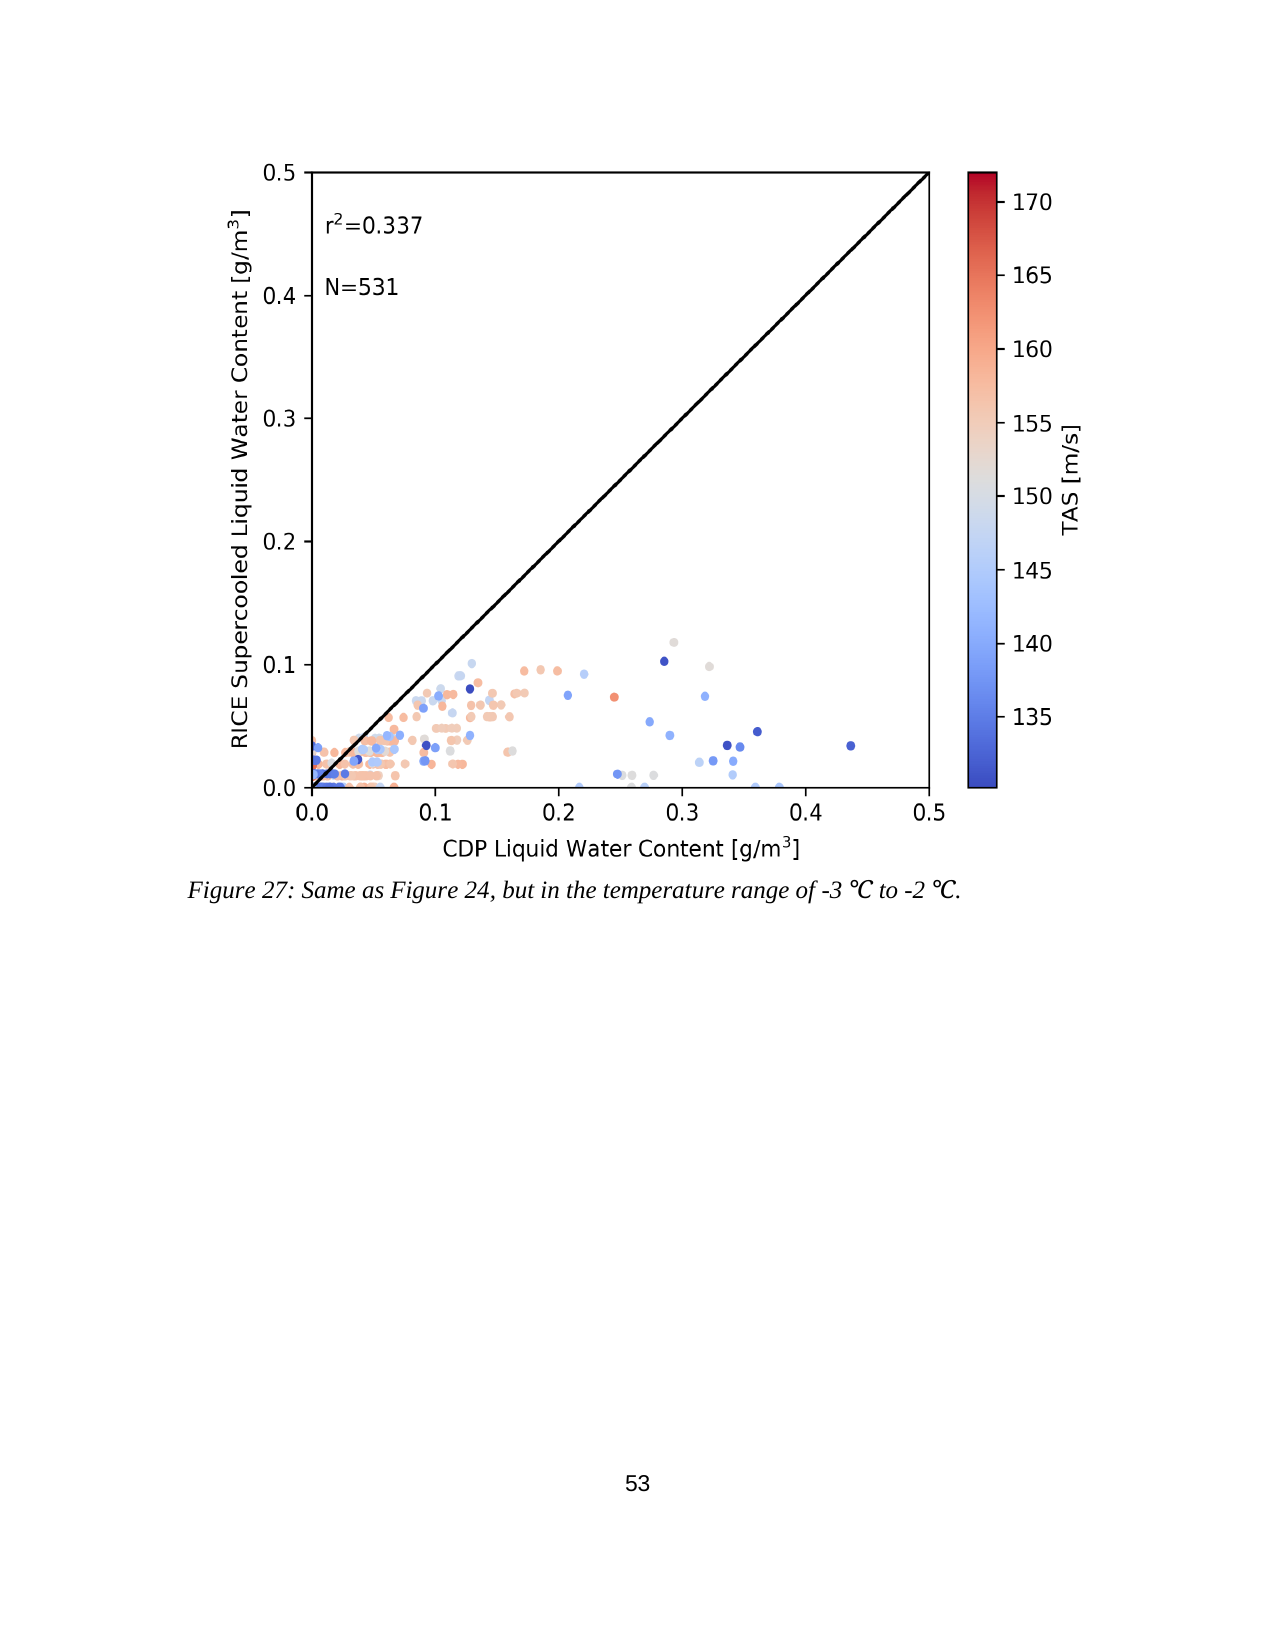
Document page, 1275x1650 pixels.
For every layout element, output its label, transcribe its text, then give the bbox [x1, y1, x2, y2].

picture [187, 150, 1088, 875]
text Figure 27: Same as Figure 24, but in the temperature range of -3 ℃ to -2 ℃. [187, 875, 1087, 904]
